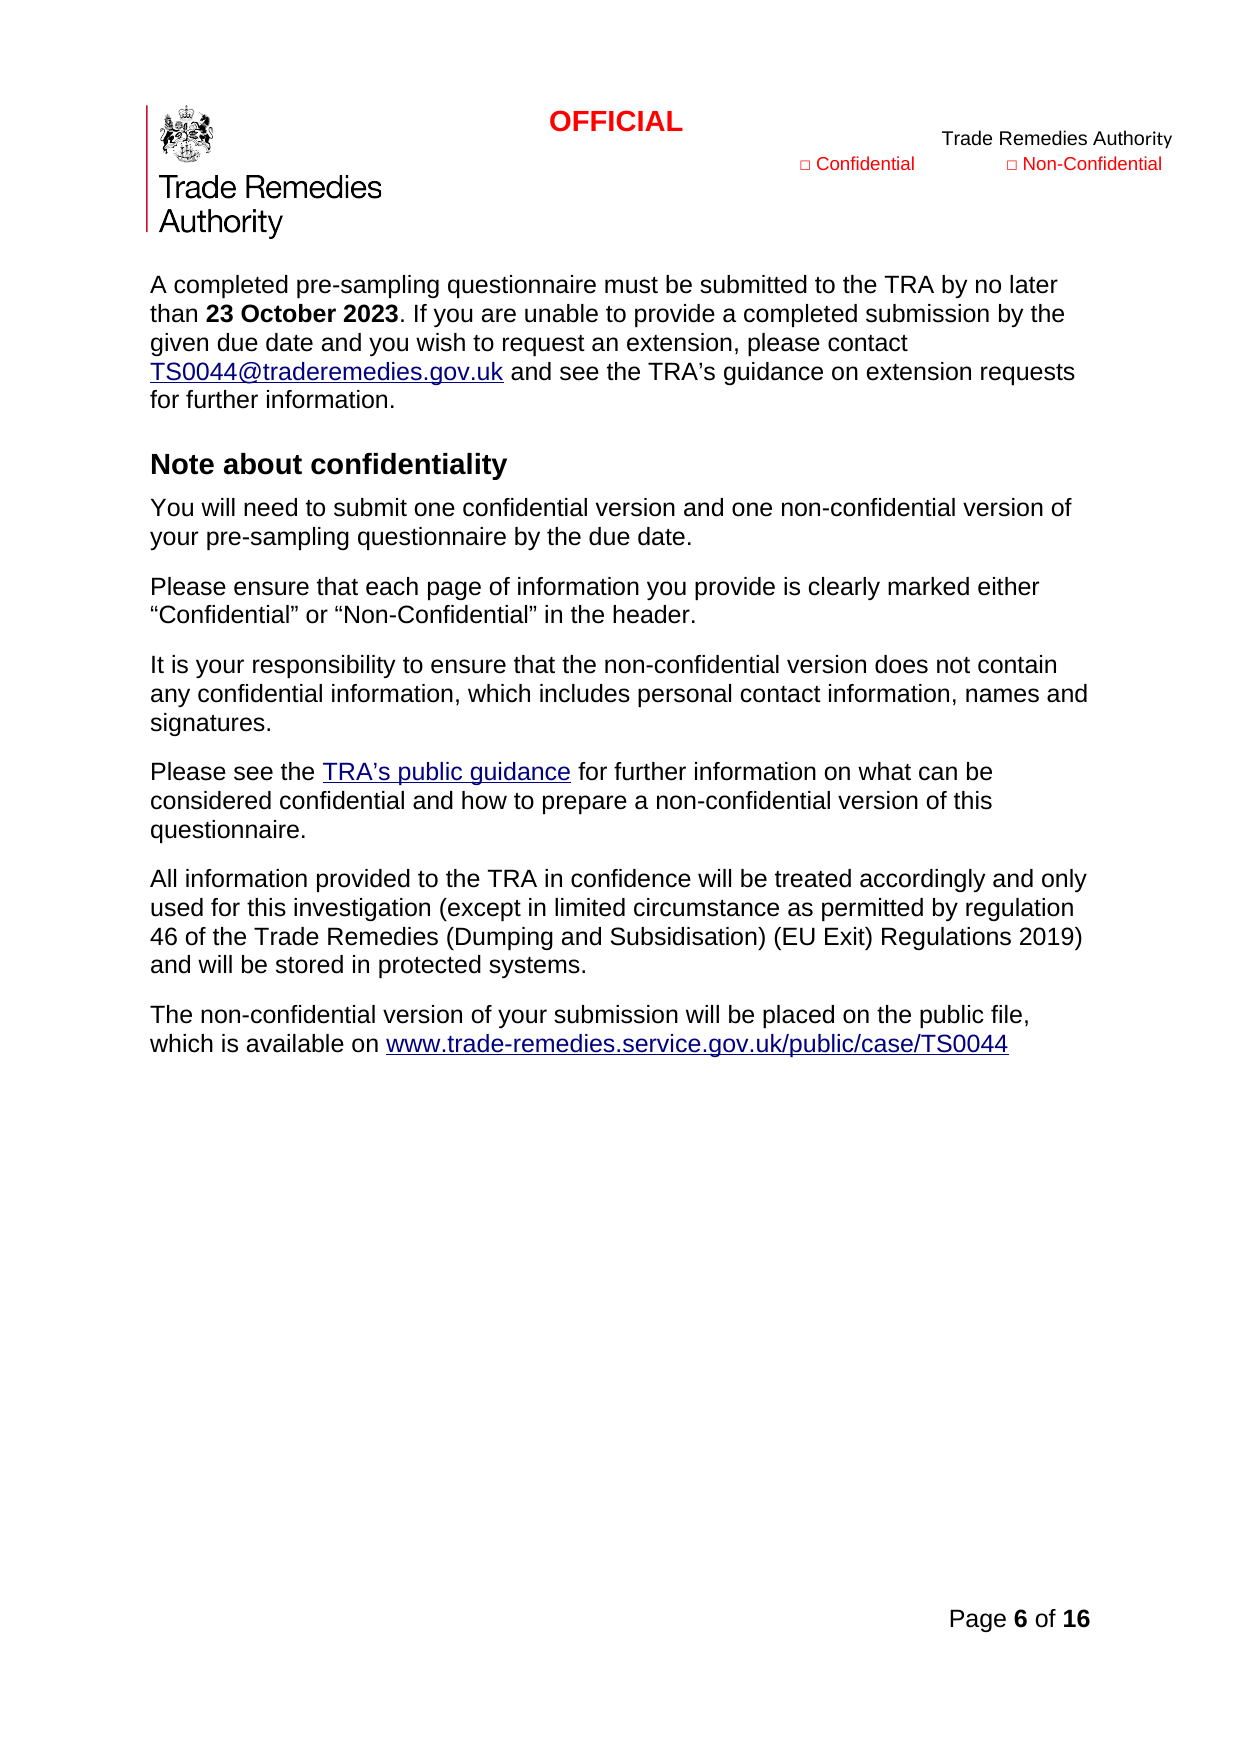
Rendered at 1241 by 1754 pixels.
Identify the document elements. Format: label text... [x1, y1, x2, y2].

text A completed pre-sampling questionnaire must be submitted to the TRA by no later than 23 October 2023. If you are unable to provide a completed submission by the given due date and you wish to request an extension, please contact TS0044@traderemedies.gov.uk and see the TRA’s guidance on extension requests for further information. [150, 270, 1090, 414]
subtitle Note about confidentiality [150, 447, 1090, 481]
text You will need to submit one confidential version and one non-confidential version of your pre-sampling questionnaire by the due date. [150, 493, 1090, 551]
text The non-confidential version of your submission will be placed on the public file, which is available on www.trade-remedies.service.gov.uk/public/case/TS0044 [150, 1000, 1090, 1057]
text Please see the TRA’s public guidance for further information on what can be considered confidential and how to prepare a non-confidential version of this questionnaire. [150, 757, 1090, 843]
text All information provided to the TRA in confidence will be treated accordingly and only used for this investigation (except in limited circumstance as permitted by regulation 46 of the Trade Remedies (Dumping and Subsidisation) (EU Exit) Regulations 2019) and will be stored in protected systems. [150, 864, 1090, 979]
text Please ensure that each page of information you provide is clearly marked either “Confidential” or “Non-Confidential” in the header. [150, 572, 1090, 629]
text It is your responsibility to ensure that the non-confidential version does not contain any confidential information, which includes personal contact information, names and signatures. [150, 650, 1090, 736]
